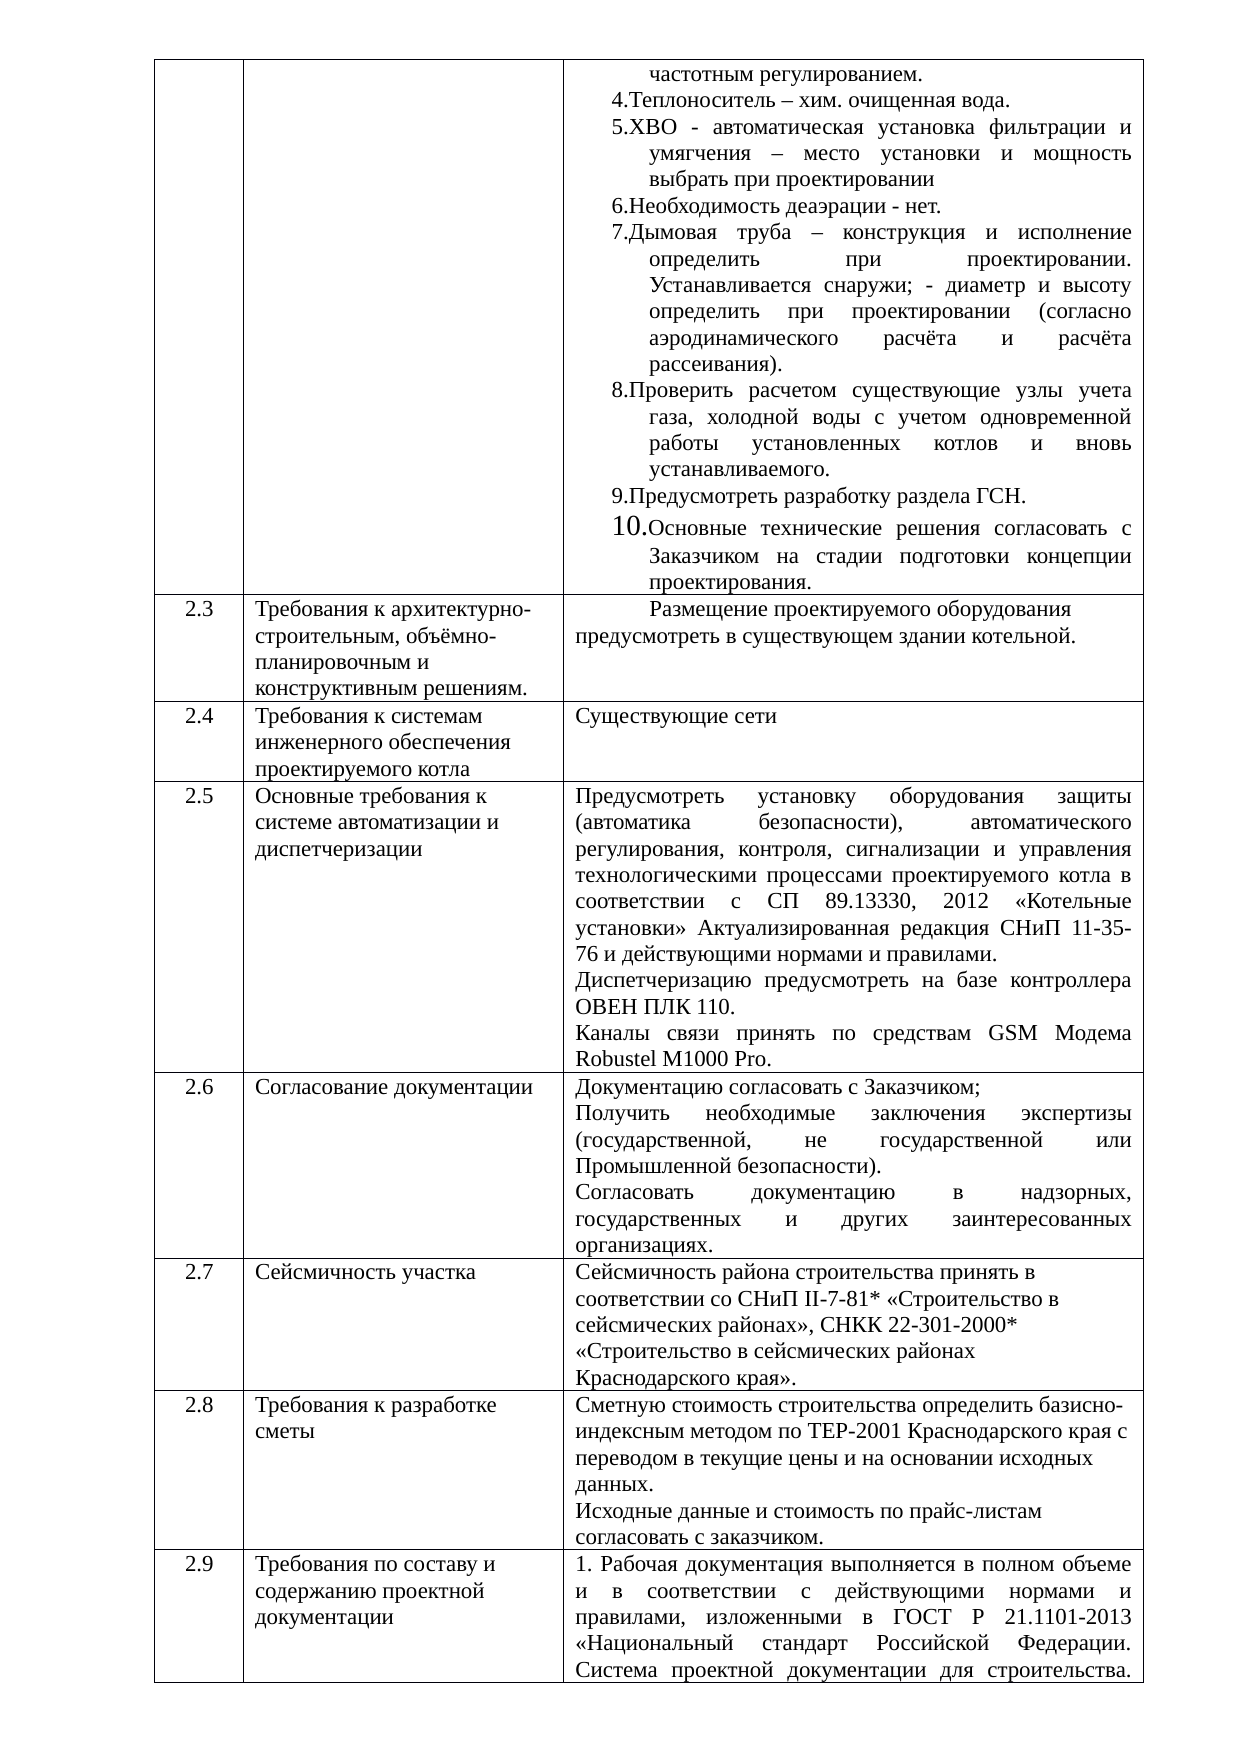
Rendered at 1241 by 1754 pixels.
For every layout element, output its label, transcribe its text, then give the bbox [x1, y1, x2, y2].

table_cell Требования к разработке сметы [244, 1391, 563, 1549]
table_cell Существующие сети [564, 702, 1143, 781]
table_cell 2.5 [155, 782, 243, 1072]
table_cell Основные требования к системе автоматизации и диспетчеризации [244, 782, 563, 1072]
table_cell Требования по составу и содержанию проектной документации [244, 1550, 563, 1682]
table_cell 1. Рабочая документация выполняется в полном объеме и в соответствии с действующими нормами и правилами, изложенными в ГОСТ Р 21.1101-2013 «Национальный стандарт Российской Федерации. Система проектной документации для строительства. [564, 1550, 1143, 1682]
table_cell Сейсмичность участка [244, 1259, 563, 1390]
table_cell 2.4 [155, 702, 243, 781]
table_cell 2.8 [155, 1391, 243, 1549]
table_cell Размещение проектируемого оборудования предусмотреть в существующем здании котельной. [564, 595, 1143, 701]
table_cell Сметную стоимость строительства определить базисно-индексным методом по ТЕР-2001 Краснодарского края с переводом в текущие цены и на основании исходных данных. Исходные данные и стоимость по прайс-листам согласовать с заказчиком. [564, 1391, 1143, 1549]
table_cell Предусмотреть установку оборудования защиты (автоматика безопасности), автоматического регулирования, контроля, сигнализации и управления технологическими процессами проектируемого котла в соответствии с СП 89.13330, 2012 «Котельные установки» Актуализированная редакция СНиП 11-35-76 и действующими нормами и правилами. Диспетчеризацию предусмотреть на базе контроллера ОВЕН ПЛК 110. Каналы связи принять по средствам GSM Модема Robustel M1000 Pro. [564, 782, 1143, 1072]
table_cell Документацию согласовать с Заказчиком; Получить необходимые заключения экспертизы (государственной, не государственной или Промышленной безопасности). Согласовать документацию в надзорных, государственных и других заинтересованных организациях. [564, 1073, 1143, 1257]
table_cell 2.9 [155, 1550, 243, 1682]
table_cell [244, 60, 563, 594]
table_cell Требования к системам инженерного обеспечения проектируемого котла [244, 702, 563, 781]
table_cell частотным регулированием. Теплоноситель – хим. очищенная вода. ХВО - автоматическая установка фильтрации и умягчения – место установки и мощность выбрать при проектировании Необходимость деаэрации - нет. Дымовая труба – конструкция и исполнение определить при проектировании. Устанавливается снаружи; - диаметр и высоту определить при проектировании (согласно аэродинамического расчёта и расчёта рассеивания). Проверить расчетом существующие узлы учета газа, холодной воды с учетом одновременной работы установленных котлов и вновь устанавливаемого. Предусмотреть разработку раздела ГСН. Основные технические решения согласовать с Заказчиком на стадии подготовки концепции проектирования. [564, 60, 1143, 594]
table_cell Согласование документации [244, 1073, 563, 1257]
table_cell 2.7 [155, 1259, 243, 1390]
table_cell [155, 60, 243, 594]
table_cell 2.6 [155, 1073, 243, 1257]
table_cell Требования к архитектурно-строительным, объёмно-планировочным и конструктивным решениям. [244, 595, 563, 701]
table_cell 2.3 [155, 595, 243, 701]
table_cell Сейсмичность района строительства принять в соответствии со СНиП II-7-81* «Строительство в сейсмических районах», СНКК 22-301-2000* «Строительство в сейсмических районах Краснодарского края». [564, 1259, 1143, 1390]
